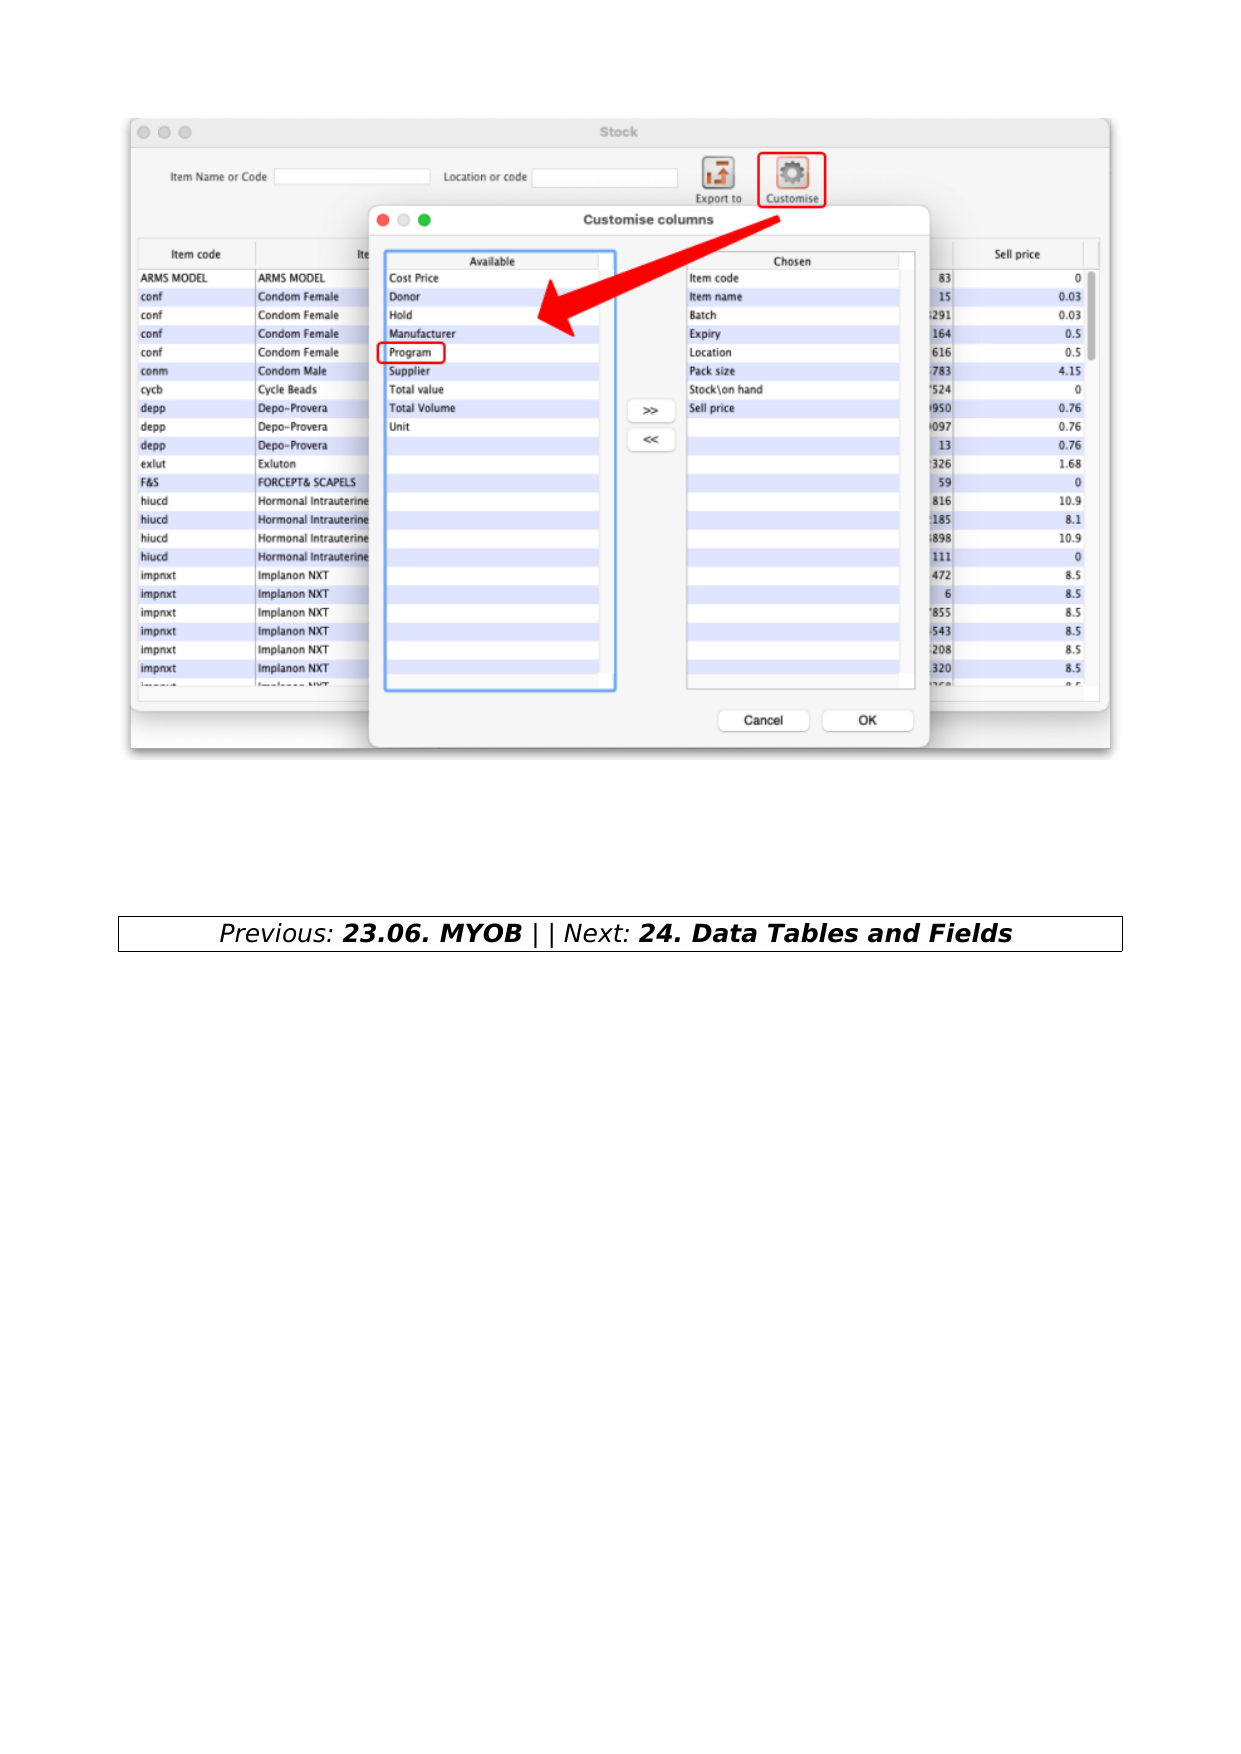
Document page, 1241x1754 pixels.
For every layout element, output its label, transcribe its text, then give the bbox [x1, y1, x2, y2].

table_header Previous: 23.06. MYOB | | Next: 24. Data Tables and Fields [119, 917, 1122, 951]
picture [118, 118, 1123, 760]
